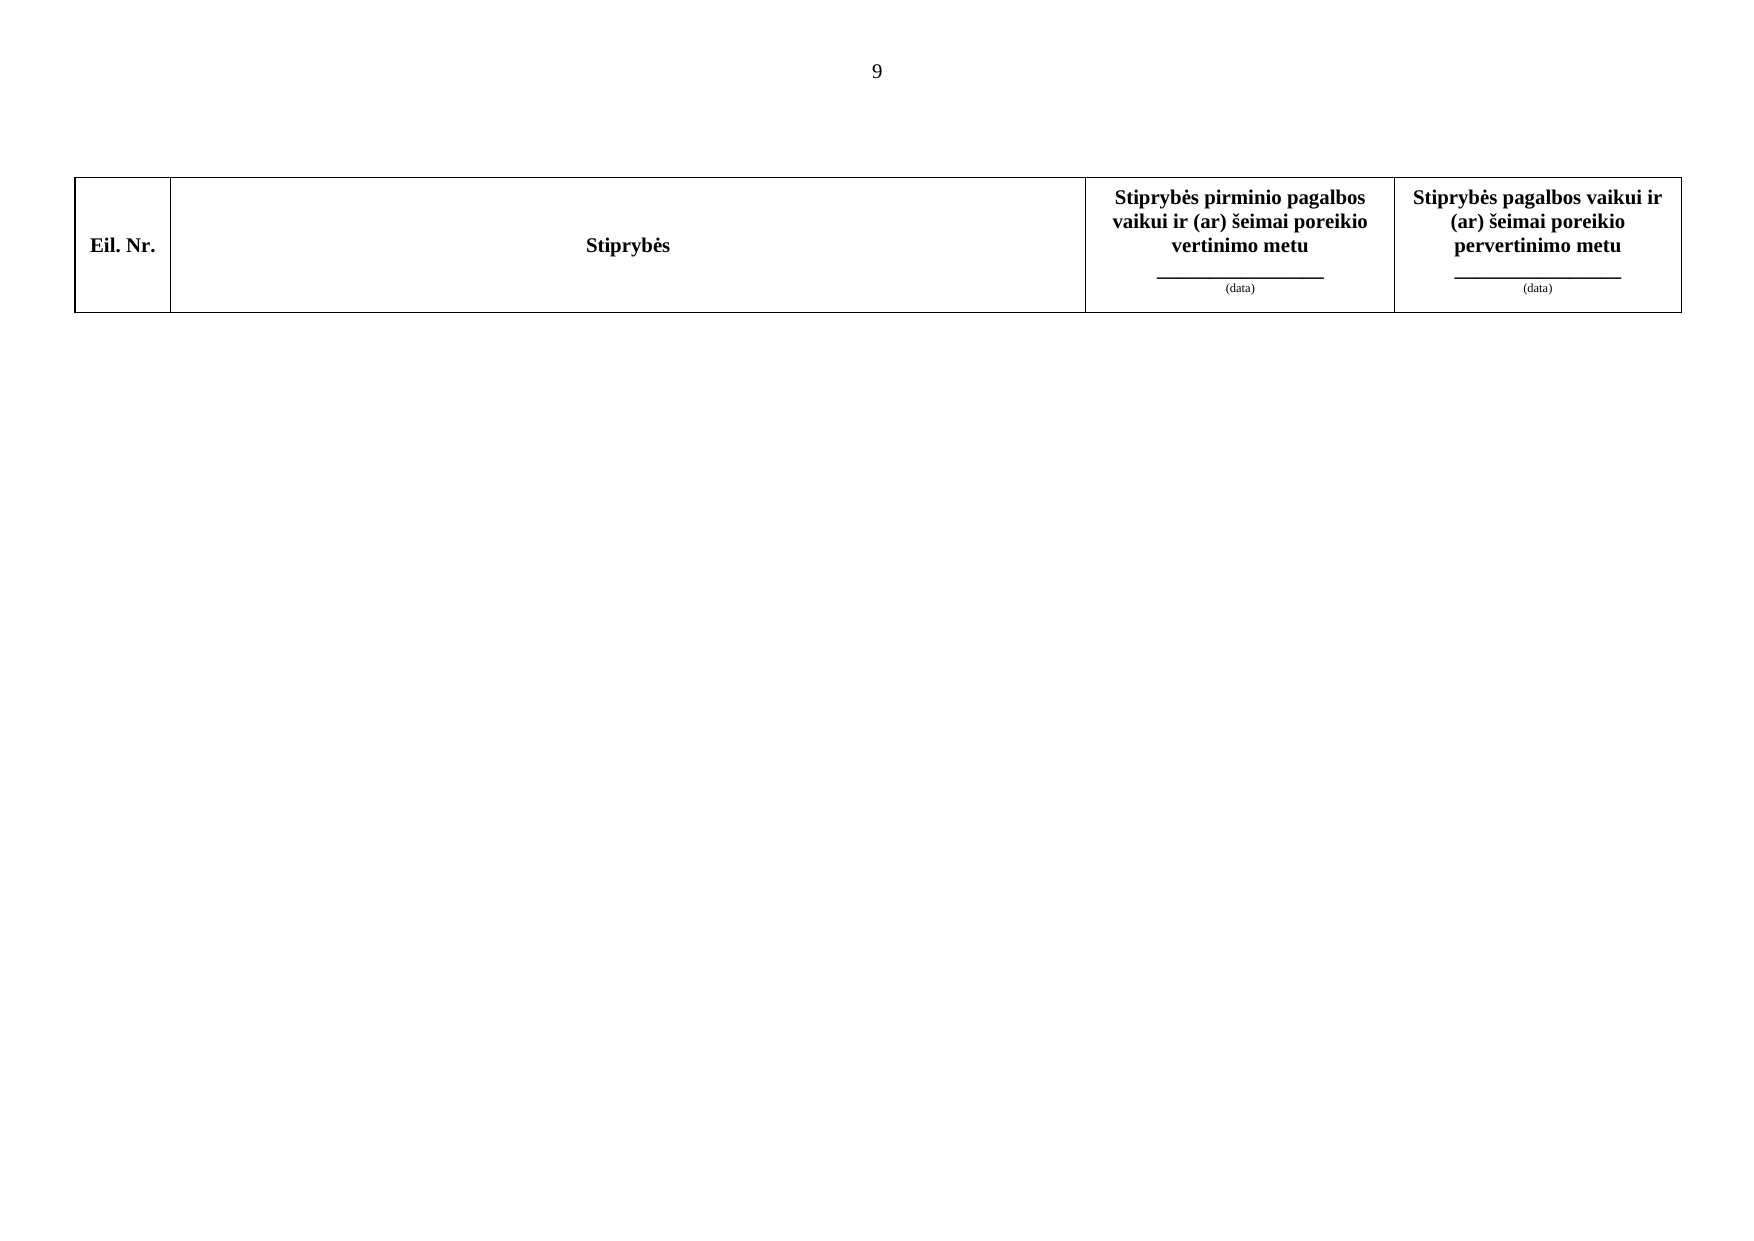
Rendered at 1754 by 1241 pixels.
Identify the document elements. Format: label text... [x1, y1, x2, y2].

table_header Stiprybės [171, 178, 1085, 312]
table_header Stiprybės pagalbos vaikui ir (ar) šeimai poreikio pervertinimo metu ________________ (data) [1395, 178, 1681, 312]
table_header Stiprybės pirminio pagalbos vaikui ir (ar) šeimai poreikio vertinimo metu ________________ (data) [1086, 178, 1394, 312]
table_header Eil. Nr. [76, 178, 170, 312]
